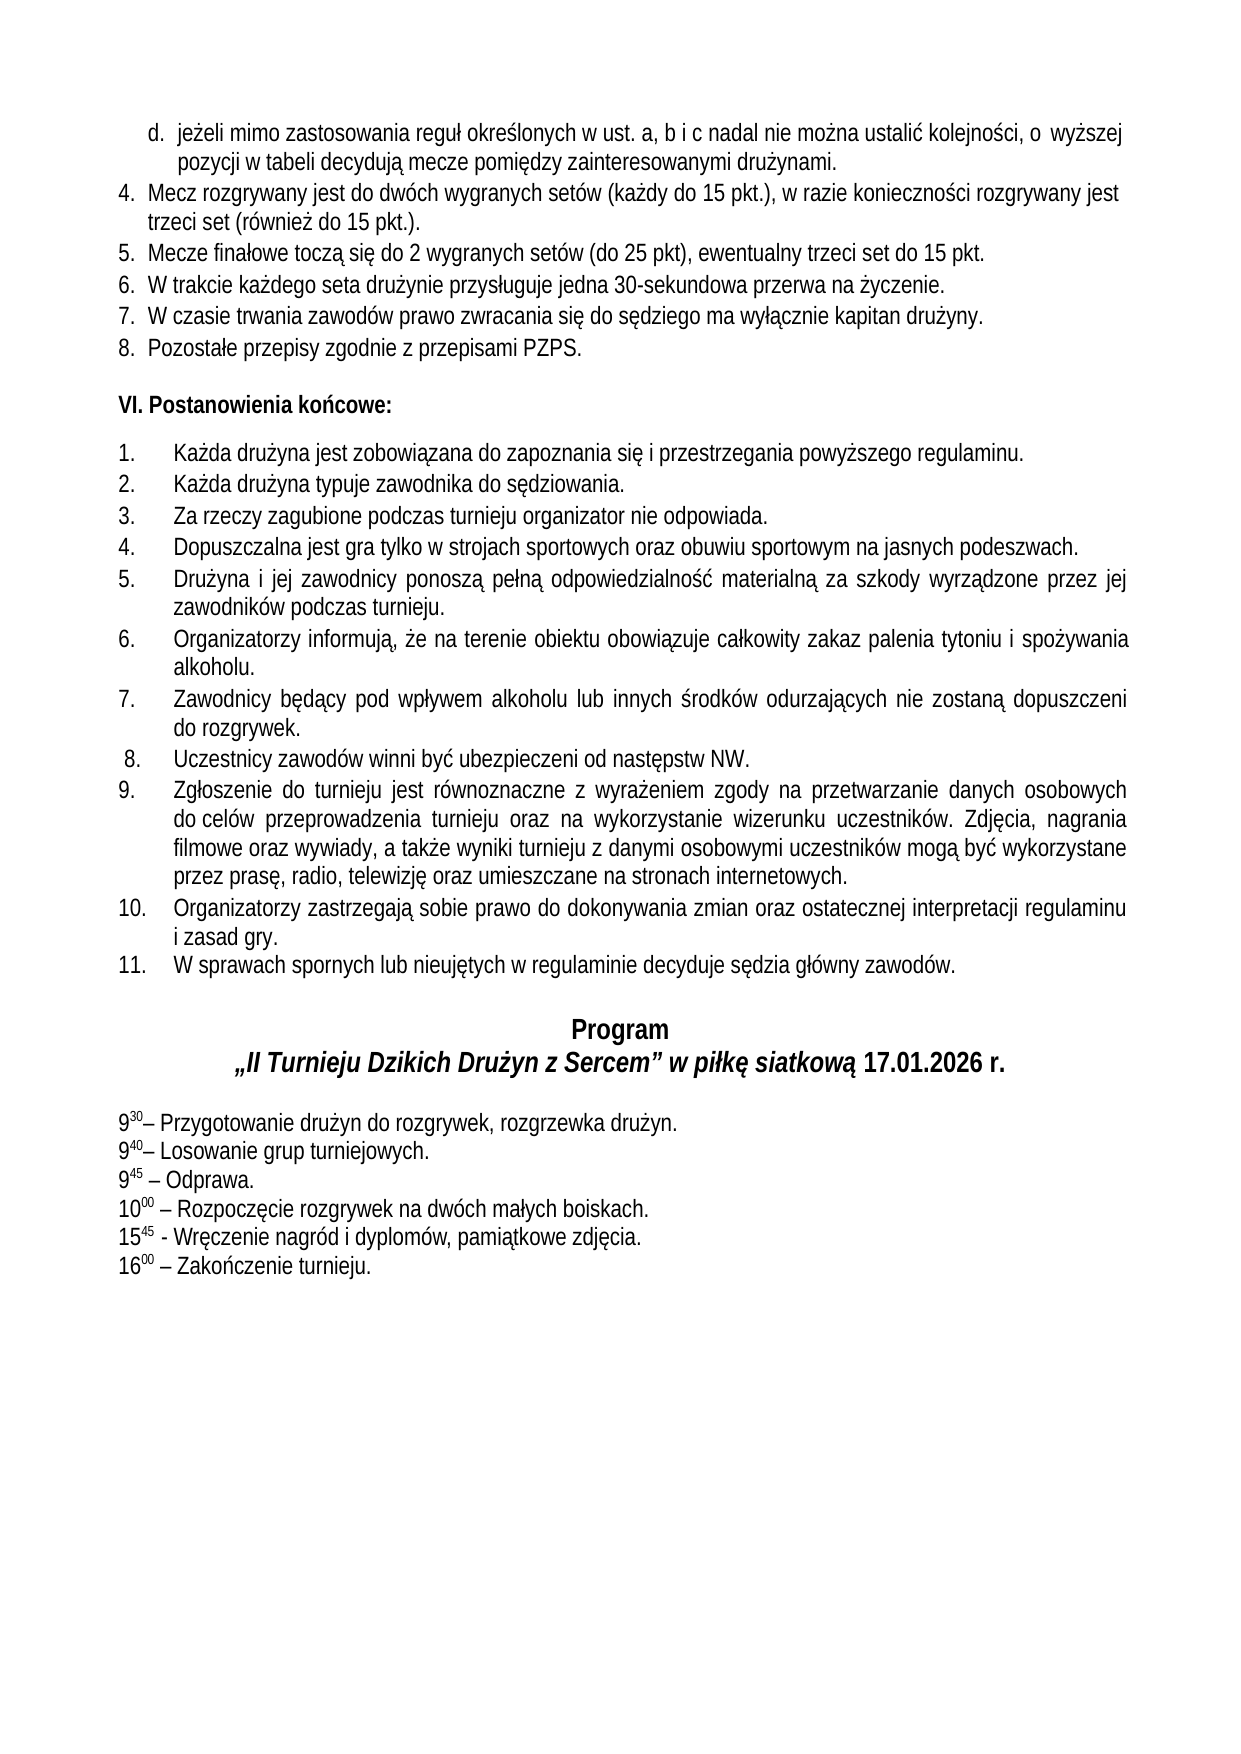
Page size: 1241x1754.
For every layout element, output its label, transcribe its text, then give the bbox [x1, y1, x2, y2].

text 5. Mecze finałowe toczą się do 2 wygranych setów (do 25 pkt), ewentualny trzeci set do 15 pkt. [118, 238, 1122, 267]
table_cell Uczestnicy zawodów winni być ubezpieczeni od następstw NW. [162, 744, 1140, 775]
table_cell Dopuszczalna jest gra tylko w strojach sportowych oraz obuwiu sportowym na jasnych podeszwach. [162, 532, 1140, 564]
table_cell 4. [107, 532, 162, 564]
table_cell 11. [107, 950, 162, 979]
table_cell Za rzeczy zagubione podczas turnieju organizator nie odpowiada. [162, 501, 1140, 532]
table_cell 6. [107, 624, 162, 684]
table_cell 7. [107, 684, 162, 744]
table_cell W sprawach spornych lub nieujętych w regulaminie decyduje sędzia główny zawodów. [162, 950, 1140, 979]
table_cell 2. [107, 469, 162, 501]
text „II Turnieju Dzikich Drużyn z Sercem” w piłkę siatkową 17.01.2026 r. [118, 1046, 1122, 1079]
table_header 1. [107, 438, 162, 469]
text 7. W czasie trwania zawodów prawo zwracania się do sędziego ma wyłącznie kapitan drużyny. [118, 301, 1122, 330]
text Program [118, 1012, 1122, 1046]
table_cell 9. [107, 775, 162, 893]
table_cell 10. [107, 893, 162, 950]
table_cell Drużyna i jej zawodnicy ponoszą pełną odpowiedzialność materialną za szkody wyrządzone przez jej zawodników podczas turnieju. [162, 564, 1140, 624]
table_cell 8. [107, 744, 162, 775]
table_header Każda drużyna jest zobowiązana do zapoznania się i przestrzegania powyższego regulaminu. [162, 438, 1140, 469]
text 1545 - Wręczenie nagród i dyplomów, pamiątkowe zdjęcia. [118, 1222, 1122, 1251]
table_cell Zawodnicy będący pod wpływem alkoholu lub innych środków odurzających nie zostaną dopuszczeni do rozgrywek. [162, 684, 1140, 744]
text VI. Postanowienia końcowe: [118, 390, 1122, 419]
table_cell Zgłoszenie do turnieju jest równoznaczne z wyrażeniem zgody na przetwarzanie danych osobowych do celów przeprowadzenia turnieju oraz na wykorzystanie wizerunku uczestników. Zdjęcia, nagrania filmowe oraz wywiady, a także wyniki turnieju z danymi osobowymi uczestników mogą być wykorzystane przez prasę, radio, telewizję oraz umieszczane na stronach internetowych. [162, 775, 1140, 893]
table_cell Organizatorzy informują, że na terenie obiektu obowiązuje całkowity zakaz palenia tytoniu i spożywania alkoholu. [162, 624, 1140, 684]
text 8. Pozostałe przepisy zgodnie z przepisami PZPS. [118, 333, 1122, 361]
table_cell Organizatorzy zastrzegają sobie prawo do dokonywania zmian oraz ostatecznej interpretacji regulaminu i zasad gry. [162, 893, 1140, 950]
text 940– Losowanie grup turniejowych. [118, 1136, 1122, 1165]
table_cell Każda drużyna typuje zawodnika do sędziowania. [162, 469, 1140, 501]
text 4. Mecz rozgrywany jest do dwóch wygranych setów (każdy do 15 pkt.), w razie konieczności rozgrywany jest trzeci set (również do 15 pkt.). [118, 178, 1122, 236]
text 6. W trakcie każdego seta drużynie przysługuje jedna 30-sekundowa przerwa na życzenie. [118, 270, 1122, 298]
text d. jeżeli mimo zastosowania reguł określonych w ust. a, b i c nadal nie można ustalić kolejności, o wyższej pozycji w tabeli decydują mecze pomiędzy zainteresowanymi drużynami. [148, 118, 1122, 175]
text 1000 – Rozpoczęcie rozgrywek na dwóch małych boiskach. [118, 1194, 1122, 1222]
text 930– Przygotowanie drużyn do rozgrywek, rozgrzewka drużyn. [118, 1108, 1122, 1136]
table_cell 5. [107, 564, 162, 624]
table_cell 3. [107, 501, 162, 532]
text 945 – Odprawa. [118, 1165, 1122, 1194]
text 1600 – Zakończenie turnieju. [118, 1251, 1122, 1279]
